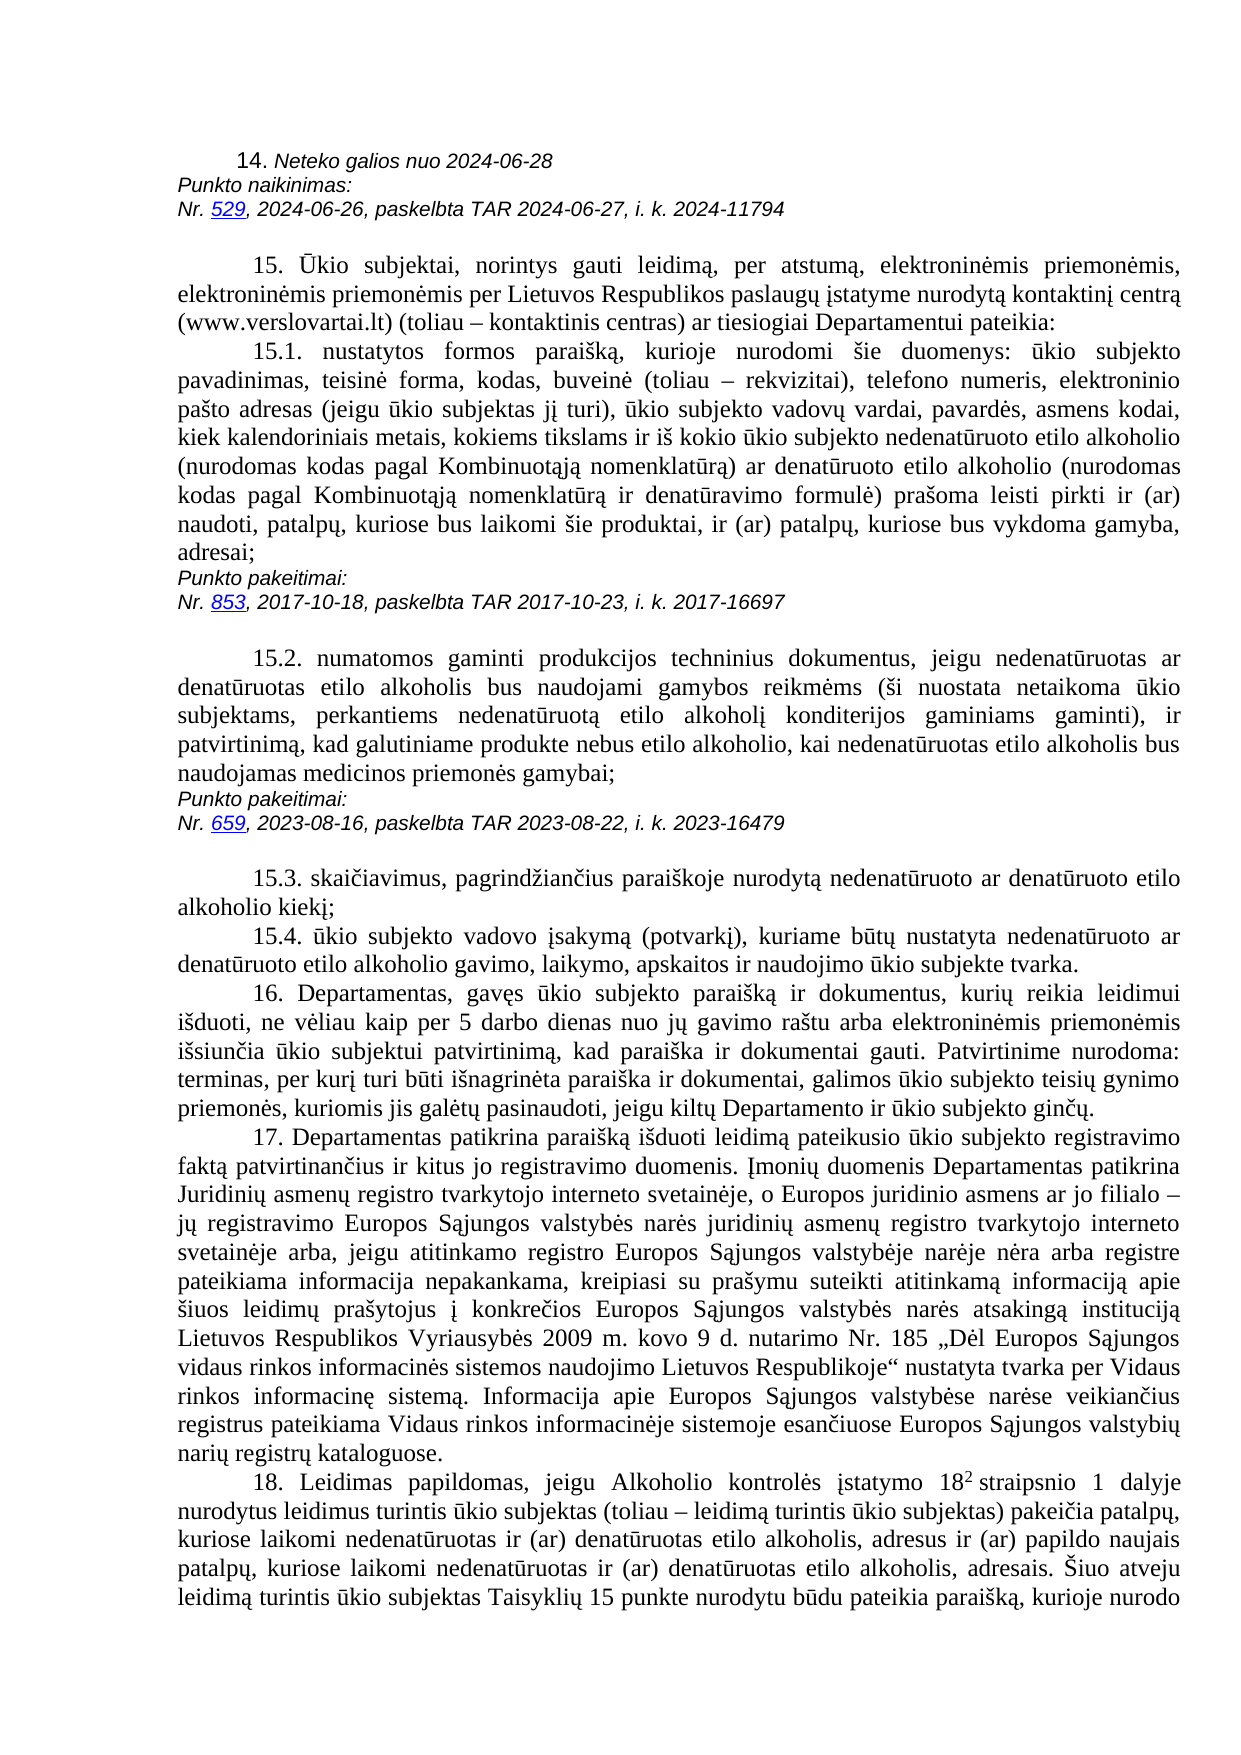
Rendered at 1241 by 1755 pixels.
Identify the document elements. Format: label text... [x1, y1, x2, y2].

text Nr. 529, 2024-06-26, paskelbta TAR 2024-06-27, i. k. 2024-11794 [177, 197, 1181, 221]
text Punkto pakeitimai: [177, 566, 1181, 590]
text 15.2. numatomos gaminti produkcijos techninius dokumentus, jeigu nedenatūruotas ar denatūruotas etilo alkoholis bus naudojami gamybos reikmėms (ši nuostata netaikoma ūkio subjektams, perkantiems nedenatūruotą etilo alkoholį konditerijos gaminiams gaminti), ir patvirtinimą, kad galutiniame produkte nebus etilo alkoholio, kai nedenatūruotas etilo alkoholis bus naudojamas medicinos priemonės gamybai; [177, 643, 1181, 787]
text 16. Departamentas, gavęs ūkio subjekto paraišką ir dokumentus, kurių reikia leidimui išduoti, ne vėliau kaip per 5 darbo dienas nuo jų gavimo raštu arba elektroninėmis priemonėmis išsiunčia ūkio subjektui patvirtinimą, kad paraiška ir dokumentai gauti. Patvirtinime nurodoma: terminas, per kurį turi būti išnagrinėta paraiška ir dokumentai, galimos ūkio subjekto teisių gynimo priemonės, kuriomis jis galėtų pasinaudoti, jeigu kiltų Departamento ir ūkio subjekto ginčų. [177, 978, 1181, 1122]
text Punkto naikinimas: [177, 173, 1181, 197]
text Punkto pakeitimai: [177, 787, 1181, 811]
text 14. Neteko galios nuo 2024-06-28 [177, 147, 1181, 173]
text 17. Departamentas patikrina paraišką išduoti leidimą pateikusio ūkio subjekto registravimo faktą patvirtinančius ir kitus jo registravimo duomenis. Įmonių duomenis Departamentas patikrina Juridinių asmenų registro tvarkytojo interneto svetainėje, o Europos juridinio asmens ar jo filialo – jų registravimo Europos Sąjungos valstybės narės juridinių asmenų registro tvarkytojo interneto svetainėje arba, jeigu atitinkamo registro Europos Sąjungos valstybėje narėje nėra arba registre pateikiama informacija nepakankama, kreipiasi su prašymu suteikti atitinkamą informaciją apie šiuos leidimų prašytojus į konkrečios Europos Sąjungos valstybės narės atsakingą instituciją Lietuvos Respublikos Vyriausybės 2009 m. kovo 9 d. nutarimo Nr. 185 „Dėl Europos Sąjungos vidaus rinkos informacinės sistemos naudojimo Lietuvos Respublikoje“ nustatyta tvarka per Vidaus rinkos informacinę sistemą. Informacija apie Europos Sąjungos valstybėse narėse veikiančius registrus pateikiama Vidaus rinkos informacinėje sistemoje esančiuose Europos Sąjungos valstybių narių registrų kataloguose. [177, 1122, 1181, 1467]
text 15.1. nustatytos formos paraišką, kurioje nurodomi šie duomenys: ūkio subjekto pavadinimas, teisinė forma, kodas, buveinė (toliau – rekvizitai), telefono numeris, elektroninio pašto adresas (jeigu ūkio subjektas jį turi), ūkio subjekto vadovų vardai, pavardės, asmens kodai, kiek kalendoriniais metais, kokiems tikslams ir iš kokio ūkio subjekto nedenatūruoto etilo alkoholio (nurodomas kodas pagal Kombinuotąją nomenklatūrą) ar denatūruoto etilo alkoholio (nurodomas kodas pagal Kombinuotąją nomenklatūrą ir denatūravimo formulė) prašoma leisti pirkti ir (ar) naudoti, patalpų, kuriose bus laikomi šie produktai, ir (ar) patalpų, kuriose bus vykdoma gamyba, adresai; [177, 336, 1181, 566]
text Nr. 853, 2017-10-18, paskelbta TAR 2017-10-23, i. k. 2017-16697 [177, 590, 1181, 614]
text 15.3. skaičiavimus, pagrindžiančius paraiškoje nurodytą nedenatūruoto ar denatūruoto etilo alkoholio kiekį; [177, 863, 1181, 921]
text 15.4. ūkio subjekto vadovo įsakymą (potvarkį), kuriame būtų nustatyta nedenatūruoto ar denatūruoto etilo alkoholio gavimo, laikymo, apskaitos ir naudojimo ūkio subjekte tvarka. [177, 921, 1181, 978]
text 18. Leidimas papildomas, jeigu Alkoholio kontrolės įstatymo 182 straipsnio 1 dalyje nurodytus leidimus turintis ūkio subjektas (toliau – leidimą turintis ūkio subjektas) pakeičia patalpų, kuriose laikomi nedenatūruotas ir (ar) denatūruotas etilo alkoholis, adresus ir (ar) papildo naujais patalpų, kuriose laikomi nedenatūruotas ir (ar) denatūruotas etilo alkoholis, adresais. Šiuo atveju leidimą turintis ūkio subjektas Taisyklių 15 punkte nurodytu būdu pateikia paraišką, kurioje nurodo [177, 1467, 1181, 1611]
text Nr. 659, 2023-08-16, paskelbta TAR 2023-08-22, i. k. 2023-16479 [177, 811, 1181, 834]
text 15. Ūkio subjektai, norintys gauti leidimą, per atstumą, elektroninėmis priemonėmis, elektroninėmis priemonėmis per Lietuvos Respublikos paslaugų įstatyme nurodytą kontaktinį centrą (www.verslovartai.lt) (toliau – kontaktinis centras) ar tiesiogiai Departamentui pateikia: [177, 250, 1181, 336]
